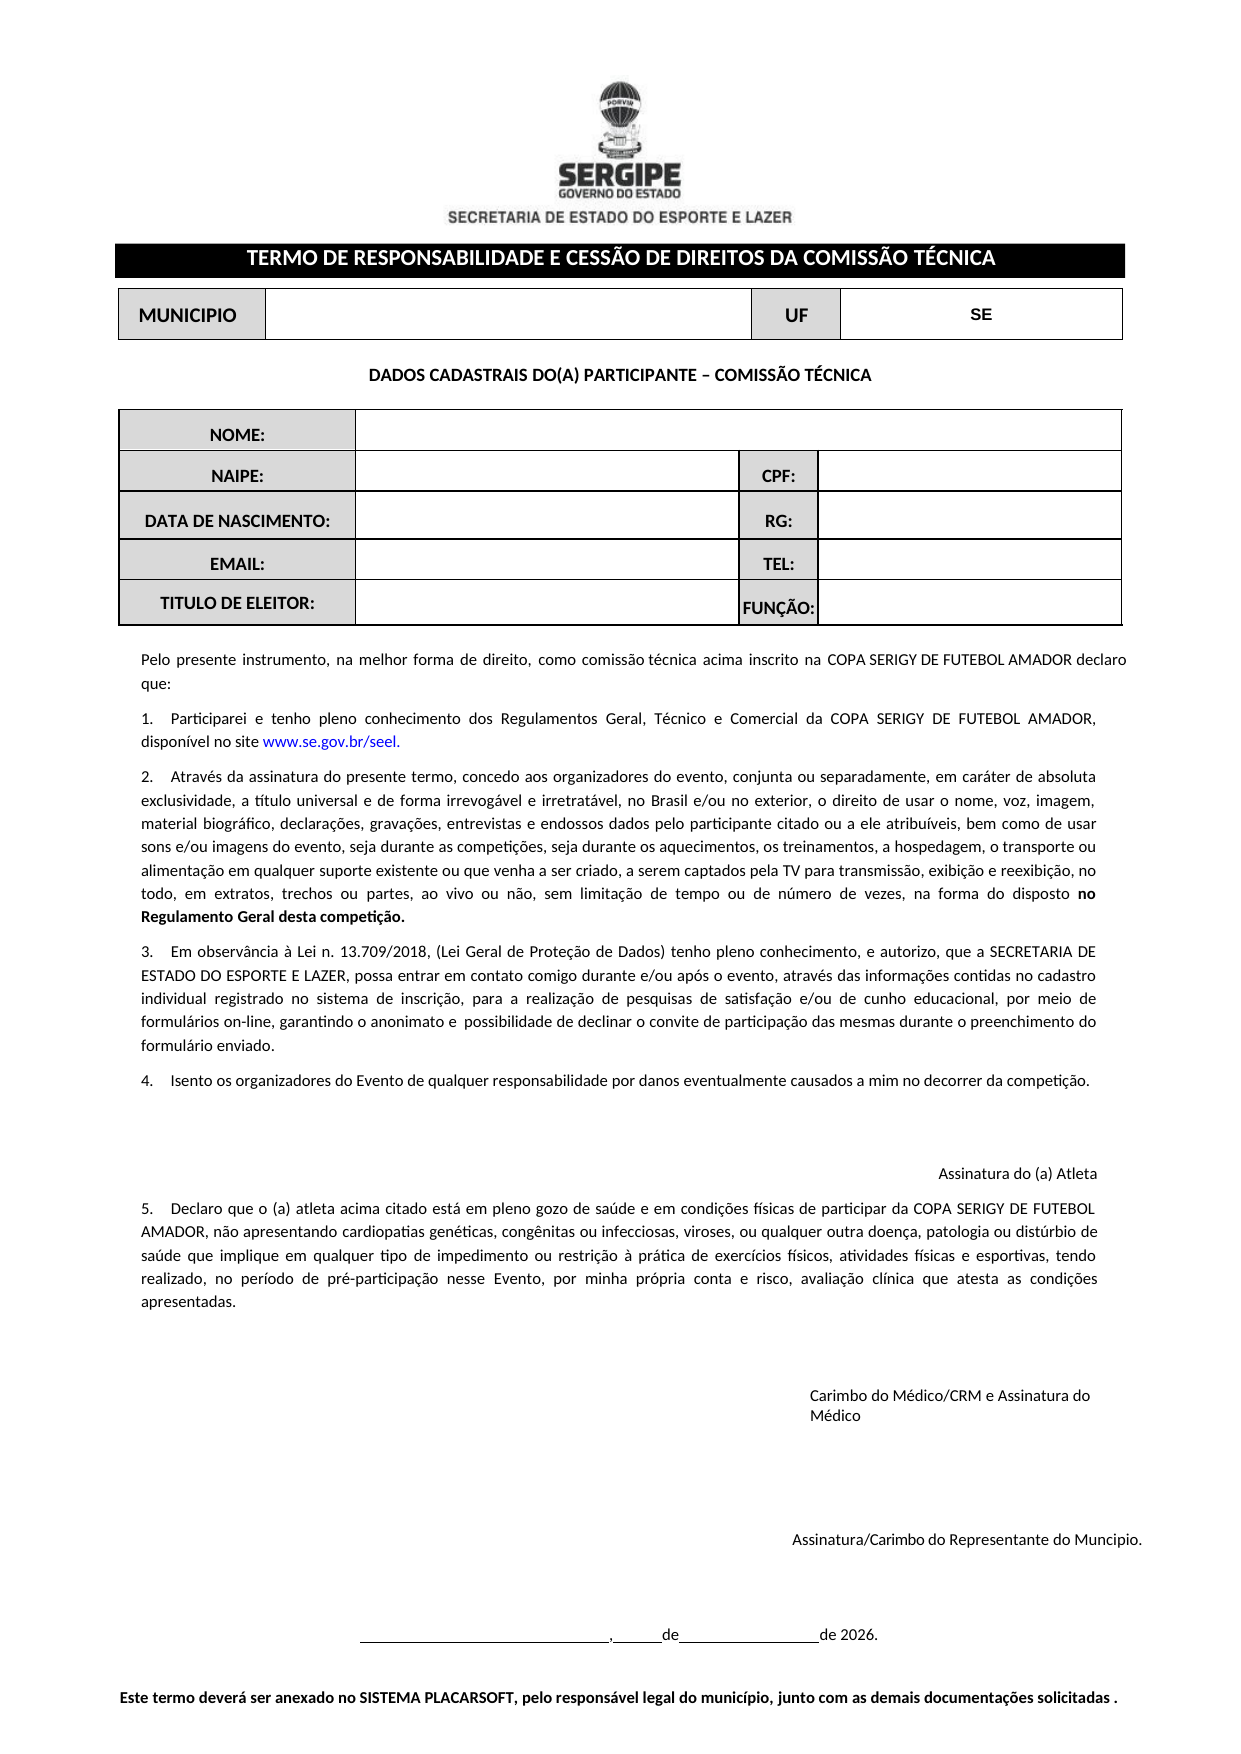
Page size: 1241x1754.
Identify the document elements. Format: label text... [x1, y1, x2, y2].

table_cell NAIPE: [120, 451, 355, 490]
table_header NOME: [120, 410, 355, 449]
table_header [266, 289, 751, 339]
list Declaro que o (a) atleta acima citado está em pleno gozo de saúde e em condições físicas de participar da COPA SERIGY DE FUTEBOL AMADOR, não apresentando cardiopatias genéticas, congênitas ou infecciosas, viroses, ou qualquer outra doença, patologia ou distúrbio de saúde que implique em qualquer tipo de impedimento ou restrição à prática de exercícios físicos, atividades físicas e esportivas, tendo realizado, no período de pré-participação nesse Evento, por minha própria conta e risco, avaliação clínica que atesta as condições apresentadas. [141, 1198, 1098, 1312]
text Assinatura/Carimbo do Representante do Muncipio. [98, 1530, 1142, 1570]
table_cell FUNÇÃO: [740, 580, 817, 624]
list Em observância à Lei n. 13.709/2018, (Lei Geral de Proteção de Dados) tenho pleno conhecimento, e autorizo, que a SECRETARIA DE ESTADO DO ESPORTE E LAZER, possa entrar em contato comigo durante e/ou após o evento, através das informações contidas no cadastro individual registrado no sistema de inscrição, para a realização de pesquisas de satisfação e/ou de cunho educacional, por meio de formulários on-line, garantindo o anonimato e possibilidade de declinar o convite de participação das mesmas durante o preenchimento do formulário enviado. [141, 942, 1098, 1055]
text TERMO DE RESPONSABILIDADE E CESSÃO DE DIREITOS DA COMISSÃO TÉCNICA [169, 243, 1073, 272]
text Pelo presente instrumento, na melhor forma de direito, como comissão técnica acima inscrito na COPA SERIGY DE FUTEBOL AMADOR declaro que: [141, 650, 1142, 693]
table_cell [356, 492, 738, 538]
text Carimbo do Médico/CRM e Assinatura do Médico [810, 1385, 1142, 1426]
table_cell EMAIL: [120, 540, 355, 579]
text , de de 2026. [98, 1624, 1140, 1685]
list Isento os organizadores do Evento de qualquer responsabilidade por danos eventualmente causados a mim no decorrer da competição. [141, 1070, 1142, 1090]
table_cell TEL: [740, 540, 817, 579]
table_cell DATA DE NASCIMENTO: [120, 492, 355, 538]
picture [388, 75, 852, 233]
table_cell [356, 451, 738, 490]
text DADOS CADASTRAIS DO(A) PARTICIPANTE – COMISSÃO TÉCNICA [98, 363, 1142, 386]
table_cell [356, 540, 738, 579]
table_cell CPF: [740, 451, 817, 490]
table_cell [356, 580, 738, 624]
table_header [356, 410, 1121, 449]
table_cell TITULO DE ELEITOR: [120, 580, 355, 624]
table_cell RG: [740, 492, 817, 538]
table_header UF [752, 289, 840, 339]
list Através da assinatura do presente termo, concedo aos organizadores do evento, conjunta ou separadamente, em caráter de absoluta exclusividade, a título universal e de forma irrevogável e irretratável, no Brasil e/ou no exterior, o direito de usar o nome, voz, imagem, material biográfico, declarações, gravações, entrevistas e endossos dados pelo participante citado ou a ele atribuíveis, bem como de usar sons e/ou imagens do evento, seja durante as competições, seja durante os aquecimentos, os treinamentos, a hospedagem, o transporte ou alimentação em qualquer suporte existente ou que venha a ser criado, a serem captados pela TV para transmissão, exibição e reexibição, no todo, em extratos, trechos ou partes, ao vivo ou não, sem limitação de tempo ou de número de vezes, na forma do disposto no Regulamento Geral desta competição. [141, 766, 1097, 927]
table_cell [819, 540, 1121, 579]
text Assinatura do (a) Atleta [98, 1163, 1097, 1184]
table_cell [819, 580, 1121, 624]
table_cell [819, 451, 1121, 490]
table_cell [819, 492, 1121, 538]
table_header SE [841, 289, 1122, 339]
text Este termo deverá ser anexado no SISTEMA PLACARSOFT, pelo responsável legal do município, junto com as demais documentações solicitadas . [98, 1688, 1140, 1708]
list Participarei e tenho pleno conhecimento dos Regulamentos Geral, Técnico e Comercial da COPA SERIGY DE FUTEBOL AMADOR, disponível no site www.se.gov.br/seel. [141, 708, 1097, 752]
table_header MUNICIPIO [119, 289, 265, 339]
